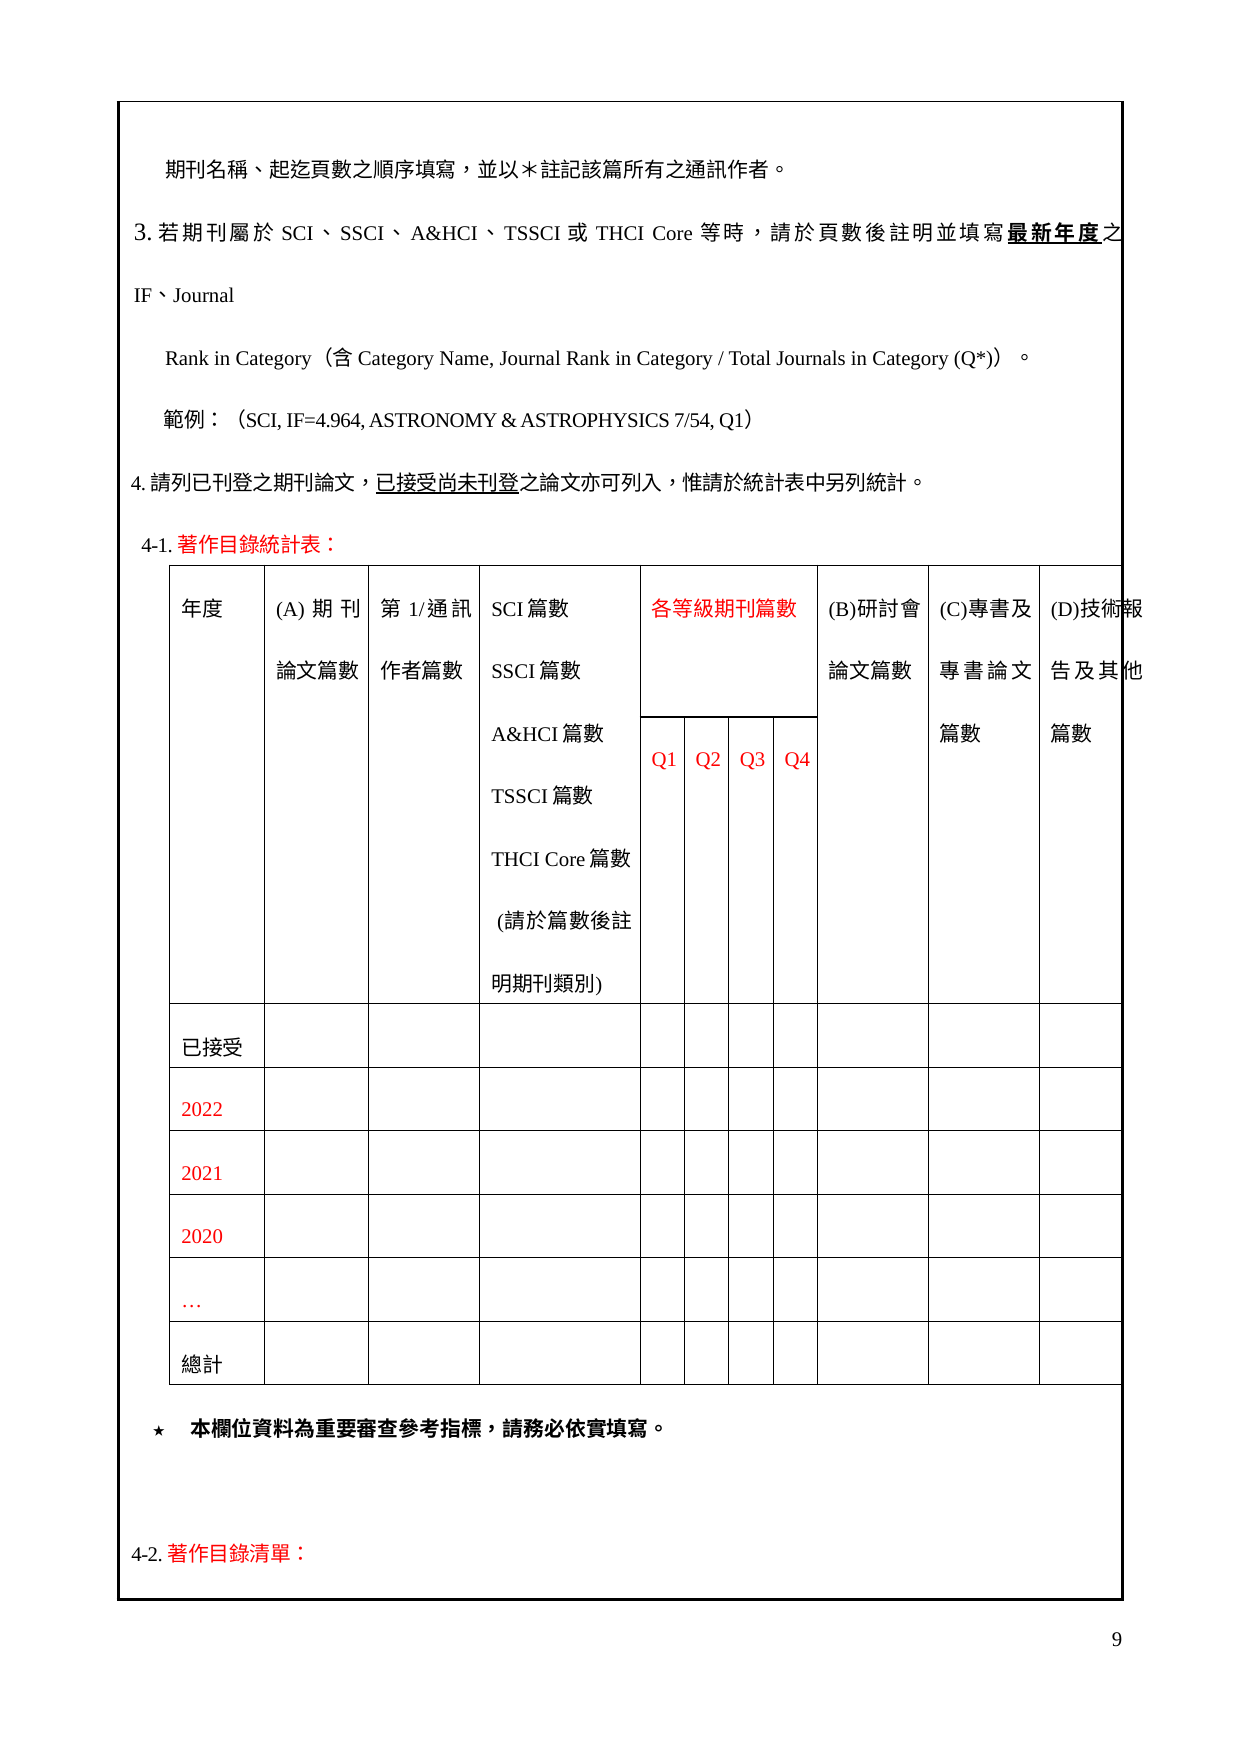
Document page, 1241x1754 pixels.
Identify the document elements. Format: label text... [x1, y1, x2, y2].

table_header 年度 [170, 566, 264, 1003]
table_header (C)專書及專書論文篇數 [929, 566, 1039, 1003]
table_header (B)研討會論文篇數 [818, 566, 928, 1003]
table_cell [641, 1195, 684, 1257]
table_header 各等級期刊篇數 [641, 566, 817, 716]
table_cell … [170, 1258, 264, 1321]
table_cell [685, 1068, 728, 1130]
table_cell [480, 1258, 640, 1321]
table_cell [818, 1004, 928, 1067]
table_cell 2020 [170, 1195, 264, 1257]
table_cell [729, 1131, 773, 1194]
table_cell [480, 1131, 640, 1194]
table_cell [929, 1258, 1039, 1321]
table_header SCI篇數 SSCI篇數 A&HCI篇數 TSSCI篇數 THCI Core篇數 (請於篇數後註明期刊類別) [480, 566, 640, 1003]
table_cell [818, 1195, 928, 1257]
table_cell [369, 1258, 479, 1321]
table_cell [685, 1322, 728, 1384]
table_cell [929, 1131, 1039, 1194]
table_cell [369, 1131, 479, 1194]
table_cell 已接受 [170, 1004, 264, 1067]
table_cell [641, 1322, 684, 1384]
table_cell [265, 1258, 368, 1321]
table_cell [818, 1322, 928, 1384]
table_cell [369, 1322, 479, 1384]
table_cell [641, 1131, 684, 1194]
table_cell [265, 1322, 368, 1384]
table_cell [818, 1068, 928, 1130]
table_cell Q3 [729, 718, 773, 1003]
table_cell [929, 1068, 1039, 1130]
table_cell [1040, 1004, 1121, 1067]
table_cell [774, 1195, 817, 1257]
table_cell [929, 1004, 1039, 1067]
table_cell Q4 [774, 718, 817, 1003]
table_cell 2022 [170, 1068, 264, 1130]
table_header (D)技術報告及其他篇數 [1040, 566, 1121, 1003]
table_cell [265, 1068, 368, 1130]
table_header (A)期刊論文篇數 [265, 566, 368, 1003]
table_cell [774, 1068, 817, 1130]
table_cell [369, 1195, 479, 1257]
table_cell [265, 1131, 368, 1194]
table_cell （七）、本次聘期內研究成果在學術或產業的具體貢獻： （八）、本次聘期內執行「高等教育深耕計畫」具體成果說明： 1. 請簡要說明，內容以500字為原則 2. 以「高等教育深耕計畫」（校方）經費補助者必填 （九）、論文著述： 請詳列個人近2年之學術性著作（如本次聘期迄日為111.7.31，請填寫109.1.1起之著作，以此類推） 請將所有學術性著作分成四大類：(A)期刊論文(B)研討會論文(C)專書及專書論文(D)技術報告及其他等。 各類著作請按發表時間先後順序填寫。每篇文章請依作者姓名（按原出版之次序）、出版年、月份、題目、 期刊名稱、起迄頁數之順序填寫，並以＊註記該篇所有之通訊作者。 若期刊屬於SCI、SSCI、A&HCI、TSSCI或THCI Core等時，請於頁數後註明並填寫最新年度之IF、Journal Rank in Category（含Category Name, Journal Rank in Category / Total Journals in Category (Q*)）。 範例：（SCI, IF=4.964, ASTRONOMY & ASTROPHYSICS 7/54, Q1） 4. 請列已刊登之期刊論文，已接受尚未刊登之論文亦可列入，惟請於統計表中另列統計。 4-1. 著作目錄統計表： 本欄位資料為重要審查參考指標，請務必依實填寫。 4-2. 著作目錄清單： （十）、參考資料 附表1、教師研究計畫執行證明表 （匯出路徑：本校研發系統 » 個人專區 » 教師研究計畫執行證明表） 計畫統計年度請選近2年，如本次聘期迄日為111.7.31，請選109~111，以此類推 [120, 102, 1121, 1598]
table_cell [1040, 1131, 1121, 1194]
table_cell [929, 1195, 1039, 1257]
table_cell [1040, 1195, 1121, 1257]
table_cell [729, 1068, 773, 1130]
table_cell [369, 1004, 479, 1067]
table_cell [369, 1068, 479, 1130]
table_cell [480, 1004, 640, 1067]
table_cell [1040, 1258, 1121, 1321]
table_cell [1040, 1068, 1121, 1130]
table_cell [265, 1195, 368, 1257]
table_cell [818, 1258, 928, 1321]
table_header 第1/通訊作者篇數 [369, 566, 479, 1003]
table_cell [818, 1131, 928, 1194]
table_cell [685, 1258, 728, 1321]
table_cell [729, 1004, 773, 1067]
table_cell [685, 1131, 728, 1194]
table_cell [480, 1068, 640, 1130]
table_cell [480, 1322, 640, 1384]
table_cell 總計 [170, 1322, 264, 1384]
table_cell [774, 1004, 817, 1067]
table_cell Q1 [641, 718, 684, 1003]
table_cell [729, 1322, 773, 1384]
table_cell [641, 1004, 684, 1067]
table_cell Q2 [685, 718, 728, 1003]
table_cell [774, 1131, 817, 1194]
table_cell [729, 1195, 773, 1257]
table_cell [480, 1195, 640, 1257]
table_cell [929, 1322, 1039, 1384]
table_cell [265, 1004, 368, 1067]
table_cell [641, 1258, 684, 1321]
table_cell [774, 1322, 817, 1384]
table_cell [685, 1004, 728, 1067]
table_cell [774, 1258, 817, 1321]
table_cell [1040, 1322, 1121, 1384]
table_cell 2021 [170, 1131, 264, 1194]
table_cell [685, 1195, 728, 1257]
table_cell [641, 1068, 684, 1130]
table_cell [729, 1258, 773, 1321]
